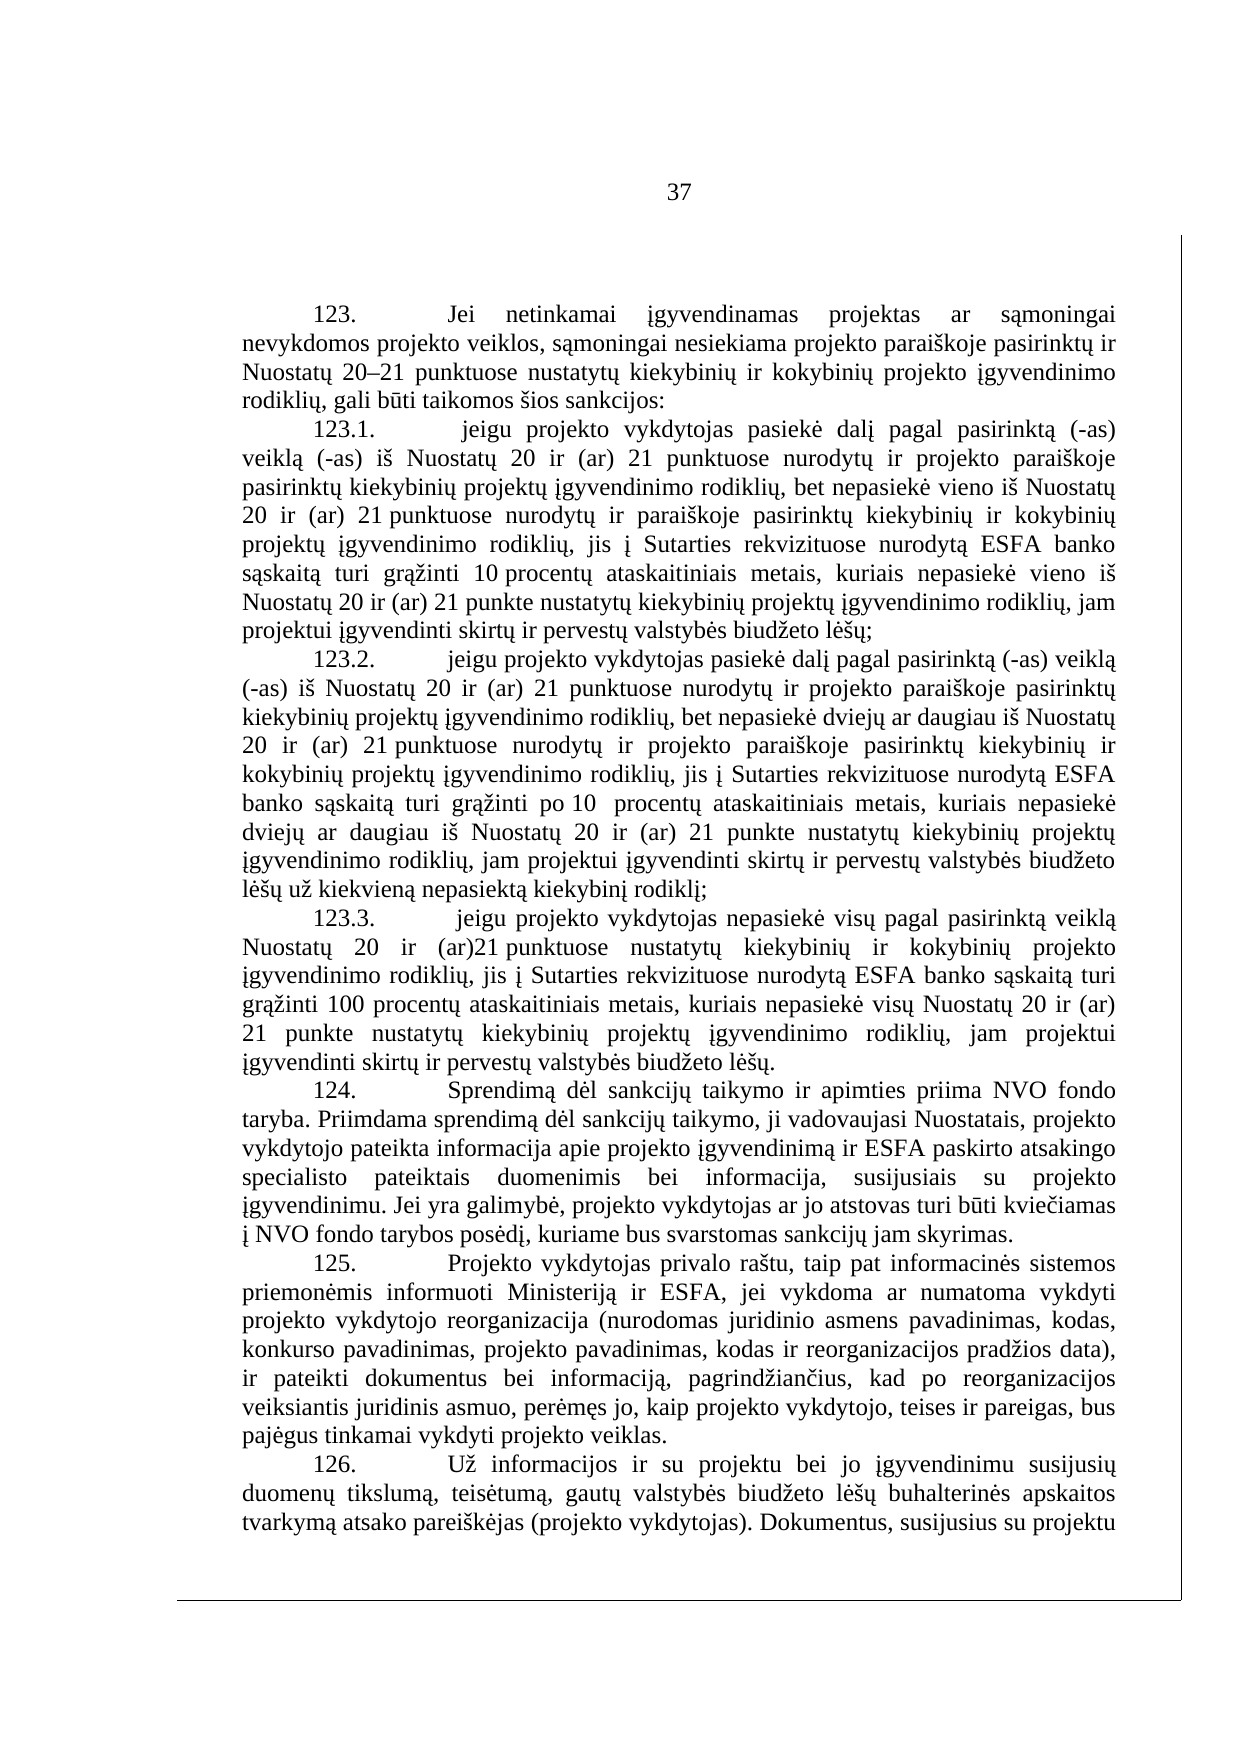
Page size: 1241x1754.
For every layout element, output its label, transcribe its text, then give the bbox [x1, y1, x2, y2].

text 123. Jei netinkamai įgyvendinamas projektas ar sąmoningai nevykdomos projekto veiklos, sąmoningai nesiekiama projekto paraiškoje pasirinktų ir Nuostatų 20–21 punktuose nustatytų kiekybinių ir kokybinių projekto įgyvendinimo rodiklių, gali būti taikomos šios sankcijos: [177, 235, 1181, 414]
text 124. Sprendimą dėl sankcijų taikymo ir apimties priima NVO fondo taryba. Priimdama sprendimą dėl sankcijų taikymo, ji vadovaujasi Nuostatais, projekto vykdytojo pateikta informacija apie projekto įgyvendinimą ir ESFA paskirto atsakingo specialisto pateiktais duomenimis bei informacija, susijusiais su projekto įgyvendinimu. Jei yra galimybė, projekto vykdytojas ar jo atstovas turi būti kviečiamas į NVO fondo tarybos posėdį, kuriame bus svarstomas sankcijų jam skyrimas. [177, 1076, 1181, 1248]
text 123.3. jeigu projekto vykdytojas nepasiekė visų pagal pasirinktą veiklą Nuostatų 20 ir (ar)21 punktuose nustatytų kiekybinių ir kokybinių projekto įgyvendinimo rodiklių, jis į Sutarties rekvizituose nurodytą ESFA banko sąskaitą turi grąžinti 100 procentų ataskaitiniais metais, kuriais nepasiekė visų Nuostatų 20 ir (ar) 21 punkte nustatytų kiekybinių projektų įgyvendinimo rodiklių, jam projektui įgyvendinti skirtų ir pervestų valstybės biudžeto lėšų. [177, 903, 1181, 1076]
text 126. Už informacijos ir su projektu bei jo įgyvendinimu susijusių duomenų tikslumą, teisėtumą, gautų valstybės biudžeto lėšų buhalterinės apskaitos tvarkymą atsako pareiškėjas (projekto vykdytojas). Dokumentus, susijusius su projektu [177, 1449, 1181, 1600]
text 125. Projekto vykdytojas privalo raštu, taip pat informacinės sistemos priemonėmis informuoti Ministeriją ir ESFA, jei vykdoma ar numatoma vykdyti projekto vykdytojo reorganizacija (nurodomas juridinio asmens pavadinimas, kodas, konkurso pavadinimas, projekto pavadinimas, kodas ir reorganizacijos pradžios data), ir pateikti dokumentus bei informaciją, pagrindžiančius, kad po reorganizacijos veiksiantis juridinis asmuo, perėmęs jo, kaip projekto vykdytojo, teises ir pareigas, bus pajėgus tinkamai vykdyti projekto veiklas. [177, 1248, 1181, 1449]
text 123.2. jeigu projekto vykdytojas pasiekė dalį pagal pasirinktą (-as) veiklą (-as) iš Nuostatų 20 ir (ar) 21 punktuose nurodytų ir projekto paraiškoje pasirinktų kiekybinių projektų įgyvendinimo rodiklių, bet nepasiekė dviejų ar daugiau iš Nuostatų 20 ir (ar) 21 punktuose nurodytų ir projekto paraiškoje pasirinktų kiekybinių ir kokybinių projektų įgyvendinimo rodiklių, jis į Sutarties rekvizituose nurodytą ESFA banko sąskaitą turi grąžinti po 10 procentų ataskaitiniais metais, kuriais nepasiekė dviejų ar daugiau iš Nuostatų 20 ir (ar) 21 punkte nustatytų kiekybinių projektų įgyvendinimo rodiklių, jam projektui įgyvendinti skirtų ir pervestų valstybės biudžeto lėšų už kiekvieną nepasiektą kiekybinį rodiklį; [177, 644, 1181, 903]
text 123.1. jeigu projekto vykdytojas pasiekė dalį pagal pasirinktą (-as) veiklą (-as) iš Nuostatų 20 ir (ar) 21 punktuose nurodytų ir projekto paraiškoje pasirinktų kiekybinių projektų įgyvendinimo rodiklių, bet nepasiekė vieno iš Nuostatų 20 ir (ar) 21 punktuose nurodytų ir paraiškoje pasirinktų kiekybinių ir kokybinių projektų įgyvendinimo rodiklių, jis į Sutarties rekvizituose nurodytą ESFA banko sąskaitą turi grąžinti 10 procentų ataskaitiniais metais, kuriais nepasiekė vieno iš Nuostatų 20 ir (ar) 21 punkte nustatytų kiekybinių projektų įgyvendinimo rodiklių, jam projektui įgyvendinti skirtų ir pervestų valstybės biudžeto lėšų; [177, 414, 1181, 644]
